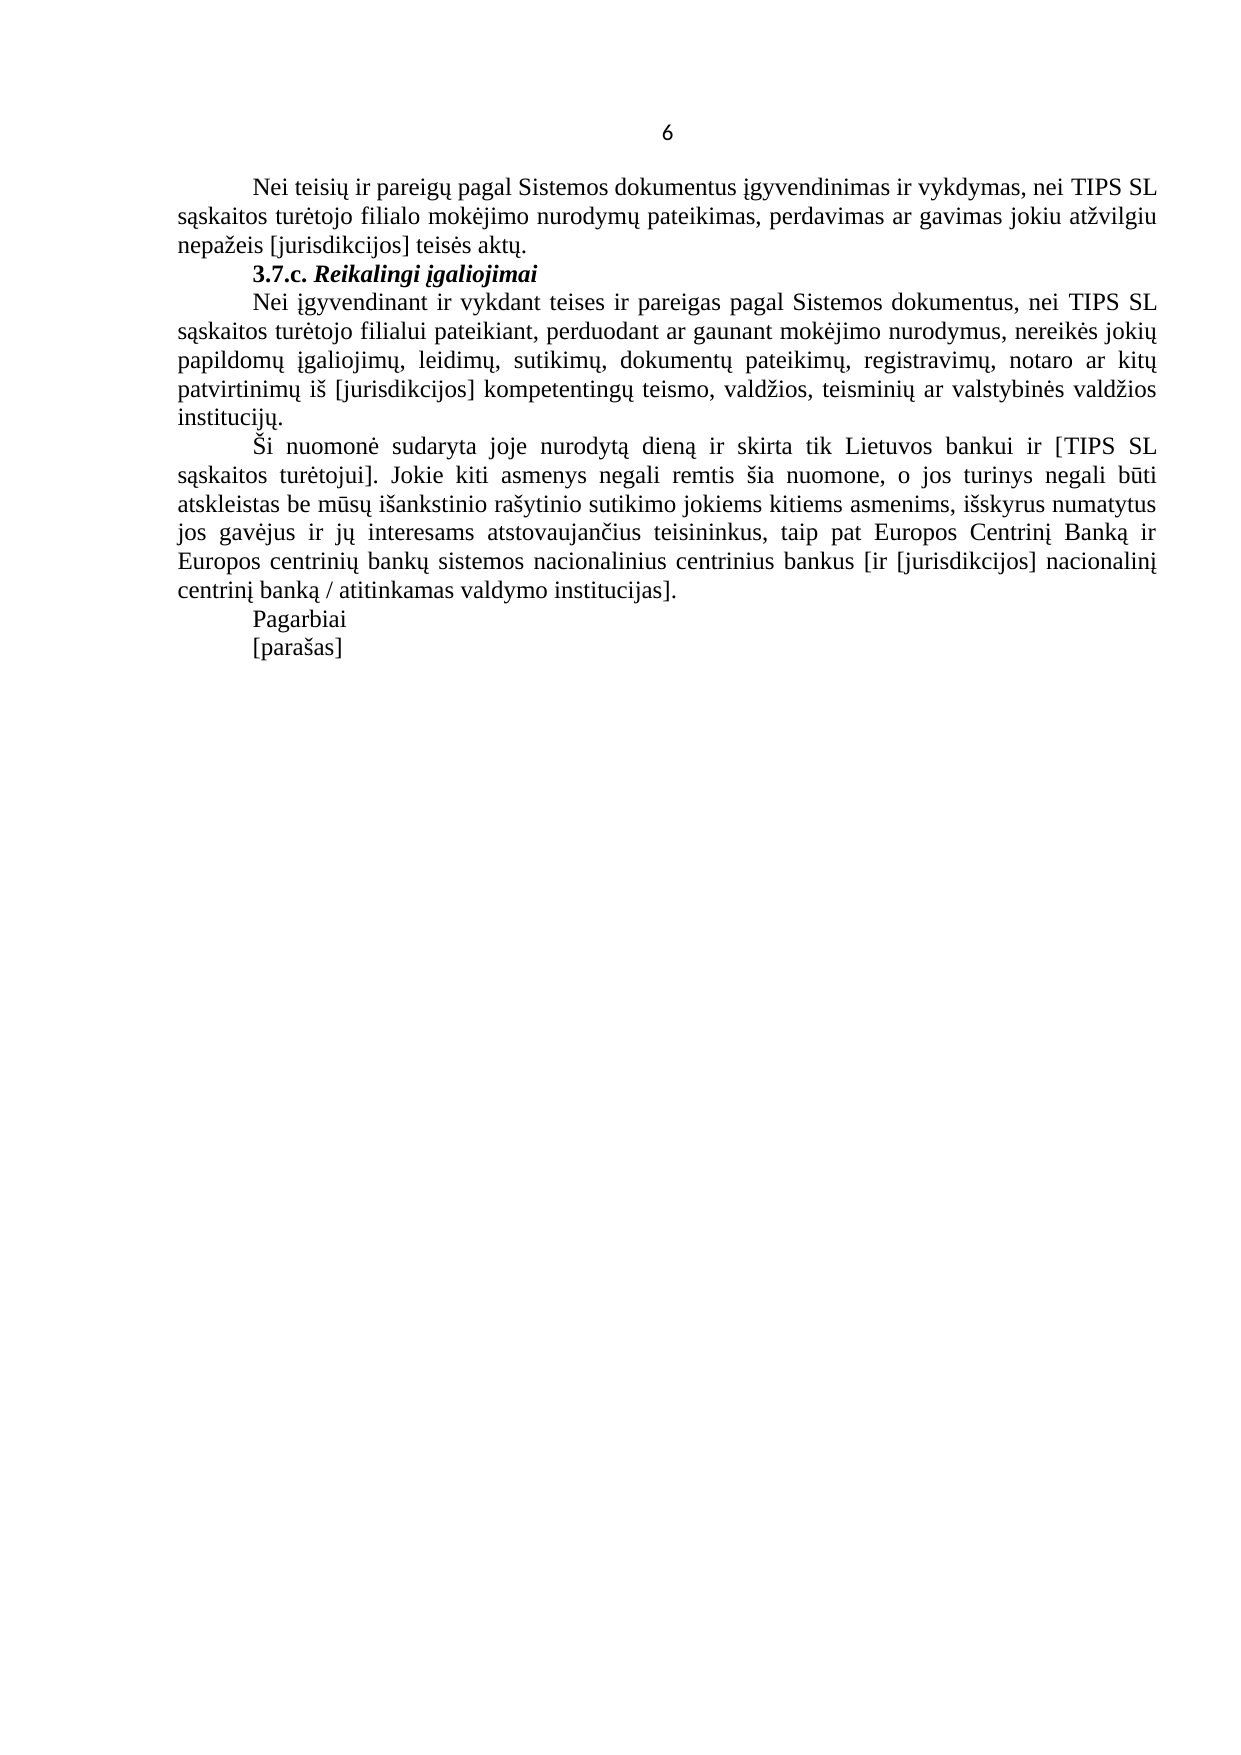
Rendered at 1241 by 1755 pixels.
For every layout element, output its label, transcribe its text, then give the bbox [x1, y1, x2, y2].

text Pagarbiai [177, 604, 1158, 632]
text 3.7.c. Reikalingi įgaliojimai [177, 259, 1158, 287]
text Nei teisių ir pareigų pagal Sistemos dokumentus įgyvendinimas ir vykdymas, nei TIPS SL sąskaitos turėtojo filialo mokėjimo nurodymų pateikimas, perdavimas ar gavimas jokiu atžvilgiu nepažeis [jurisdikcijos] teisės aktų. [177, 172, 1158, 259]
text [parašas] [177, 632, 1158, 661]
text Ši nuomonė sudaryta joje nurodytą dieną ir skirta tik Lietuvos bankui ir [TIPS SL sąskaitos turėtojui]. Jokie kiti asmenys negali remtis šia nuomone, o jos turinys negali būti atskleistas be mūsų išankstinio rašytinio sutikimo jokiems kitiems asmenims, išskyrus numatytus jos gavėjus ir jų interesams atstovaujančius teisininkus, taip pat Europos Centrinį Banką ir Europos centrinių bankų sistemos nacionalinius centrinius bankus [ir [jurisdikcijos] nacionalinį centrinį banką / atitinkamas valdymo institucijas]. [177, 431, 1158, 604]
text Nei įgyvendinant ir vykdant teises ir pareigas pagal Sistemos dokumentus, nei TIPS SL sąskaitos turėtojo filialui pateikiant, perduodant ar gaunant mokėjimo nurodymus, nereikės jokių papildomų įgaliojimų, leidimų, sutikimų, dokumentų pateikimų, registravimų, notaro ar kitų patvirtinimų iš [jurisdikcijos] kompetentingų teismo, valdžios, teisminių ar valstybinės valdžios institucijų. [177, 287, 1158, 431]
